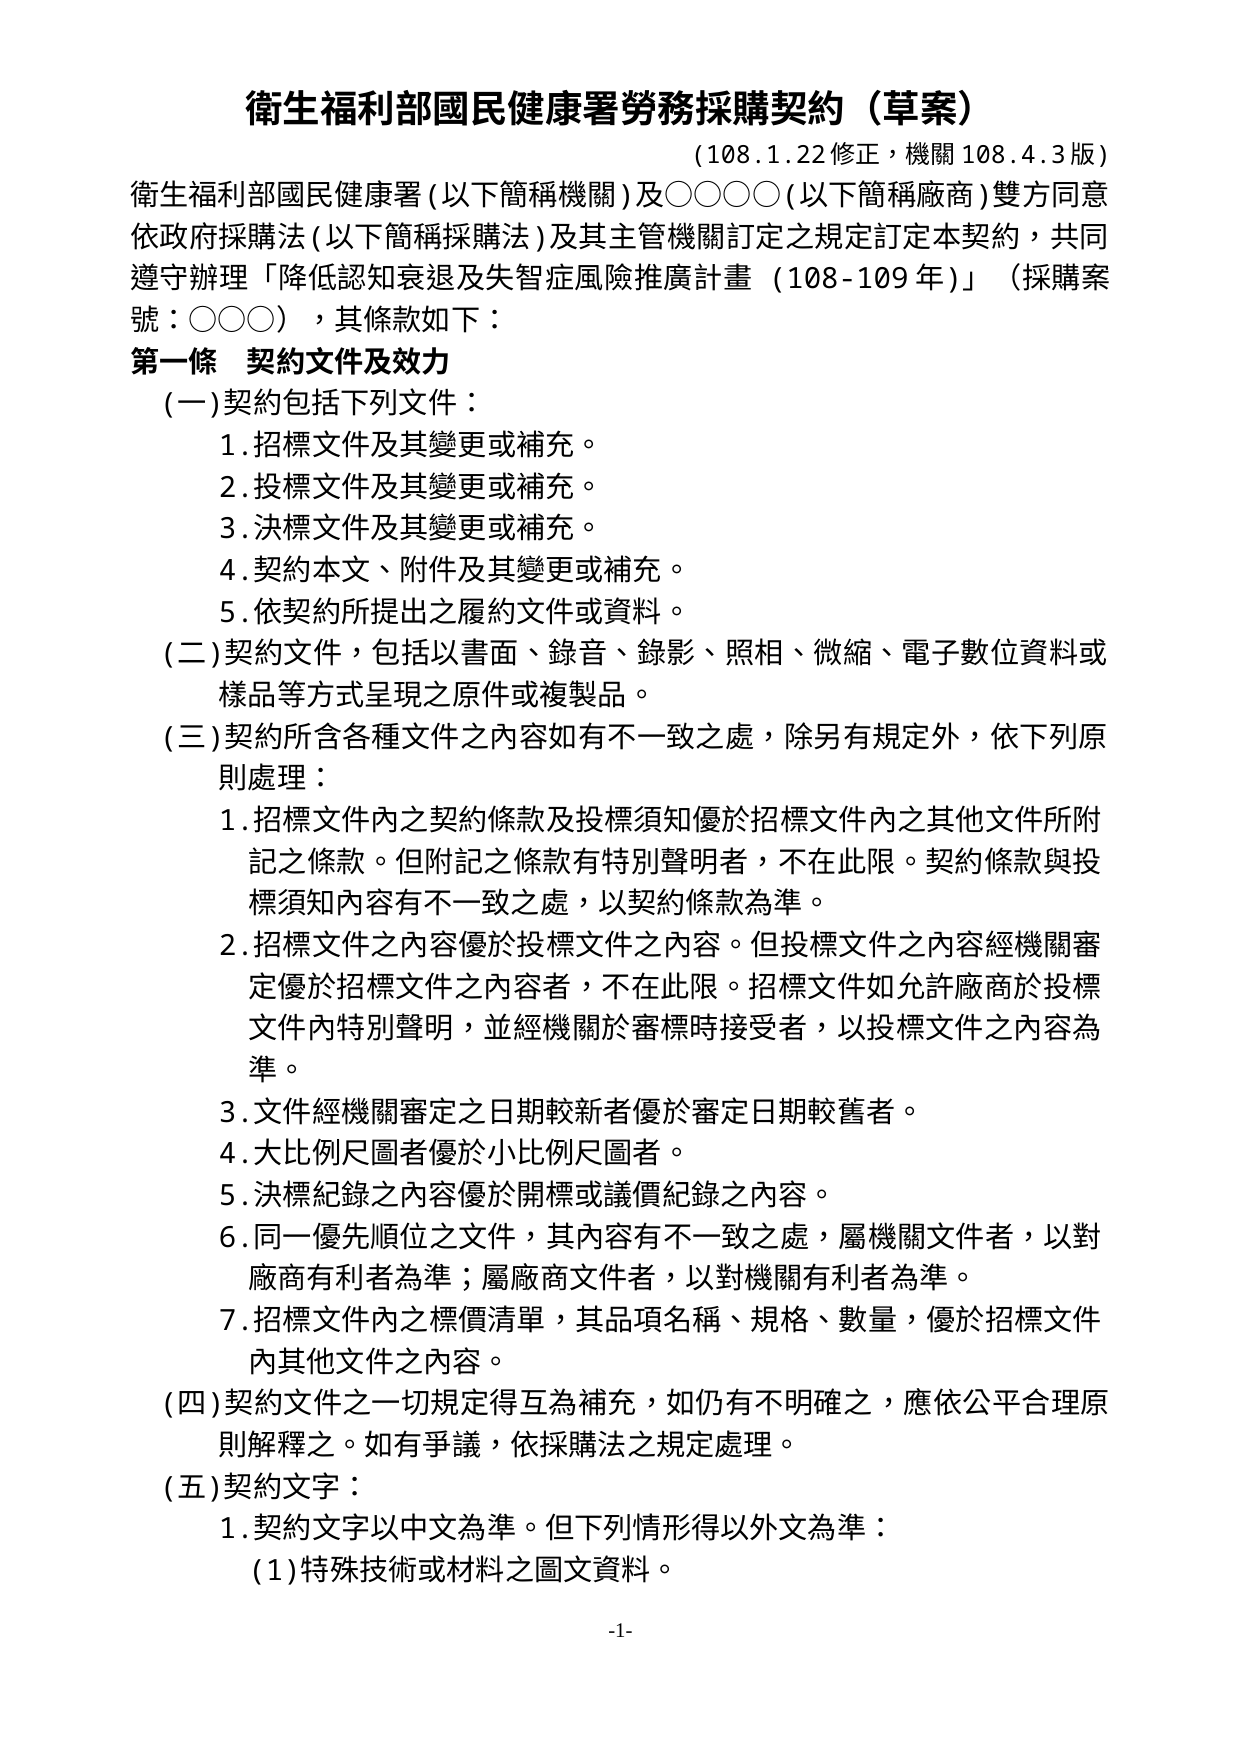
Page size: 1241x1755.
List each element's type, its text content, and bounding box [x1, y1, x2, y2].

text 4.契約本文、附件及其變更或補充。 [218, 547, 1110, 589]
text 衛生福利部國民健康署(以下簡稱機關)及○○○○(以下簡稱廠商)雙方同意依政府採購法(以下簡稱採購法)及其主管機關訂定之規定訂定本契約，共同遵守辦理「降低認知衰退及失智症風險推廣計畫 (108-109年)」（採購案號：○○○），其條款如下： [130, 172, 1110, 339]
text (三)契約所含各種文件之內容如有不一致之處，除另有規定外，依下列原則處理： [159, 714, 1110, 797]
text 6.同一優先順位之文件，其內容有不一致之處，屬機關文件者，以對廠商有利者為準；屬廠商文件者，以對機關有利者為準。 [218, 1214, 1104, 1297]
text 2.招標文件之內容優於投標文件之內容。但投標文件之內容經機關審定優於招標文件之內容者，不在此限。招標文件如允許廠商於投標文件內特別聲明，並經機關於審標時接受者，以投標文件之內容為準。 [218, 922, 1104, 1089]
text 2.投標文件及其變更或補充。 [218, 464, 1110, 505]
text 5.決標紀錄之內容優於開標或議價紀錄之內容。 [218, 1172, 1104, 1214]
text 1.招標文件內之契約條款及投標須知優於招標文件內之其他文件所附記之條款。但附記之條款有特別聲明者，不在此限。契約條款與投標須知內容有不一致之處，以契約條款為準。 [218, 797, 1104, 922]
text (五)契約文字： [159, 1464, 1110, 1505]
text 3.決標文件及其變更或補充。 [218, 505, 1110, 547]
text 第一條 契約文件及效力 [130, 339, 1110, 380]
text 3.文件經機關審定之日期較新者優於審定日期較舊者。 [218, 1089, 1104, 1130]
text 4.大比例尺圖者優於小比例尺圖者。 [218, 1130, 1104, 1172]
text (1)特殊技術或材料之圖文資料。 [248, 1547, 1110, 1589]
text (108.1.22修正，機關108.4.3版) [130, 130, 1110, 172]
text (一)契約包括下列文件： [159, 380, 1110, 422]
text 衛生福利部國民健康署勞務採購契約（草案） [130, 89, 1110, 130]
text 5.依契約所提出之履約文件或資料。 [218, 589, 1110, 630]
text 1.招標文件及其變更或補充。 [218, 422, 1110, 464]
text 7.招標文件內之標價清單，其品項名稱、規格、數量，優於招標文件內其他文件之內容。 [218, 1297, 1104, 1380]
text 1.契約文字以中文為準。但下列情形得以外文為準： [218, 1505, 1104, 1547]
text (四)契約文件之一切規定得互為補充，如仍有不明確之，應依公平合理原則解釋之。如有爭議，依採購法之規定處理。 [159, 1380, 1110, 1464]
text (二)契約文件，包括以書面、錄音、錄影、照相、微縮、電子數位資料或樣品等方式呈現之原件或複製品。 [159, 630, 1110, 714]
